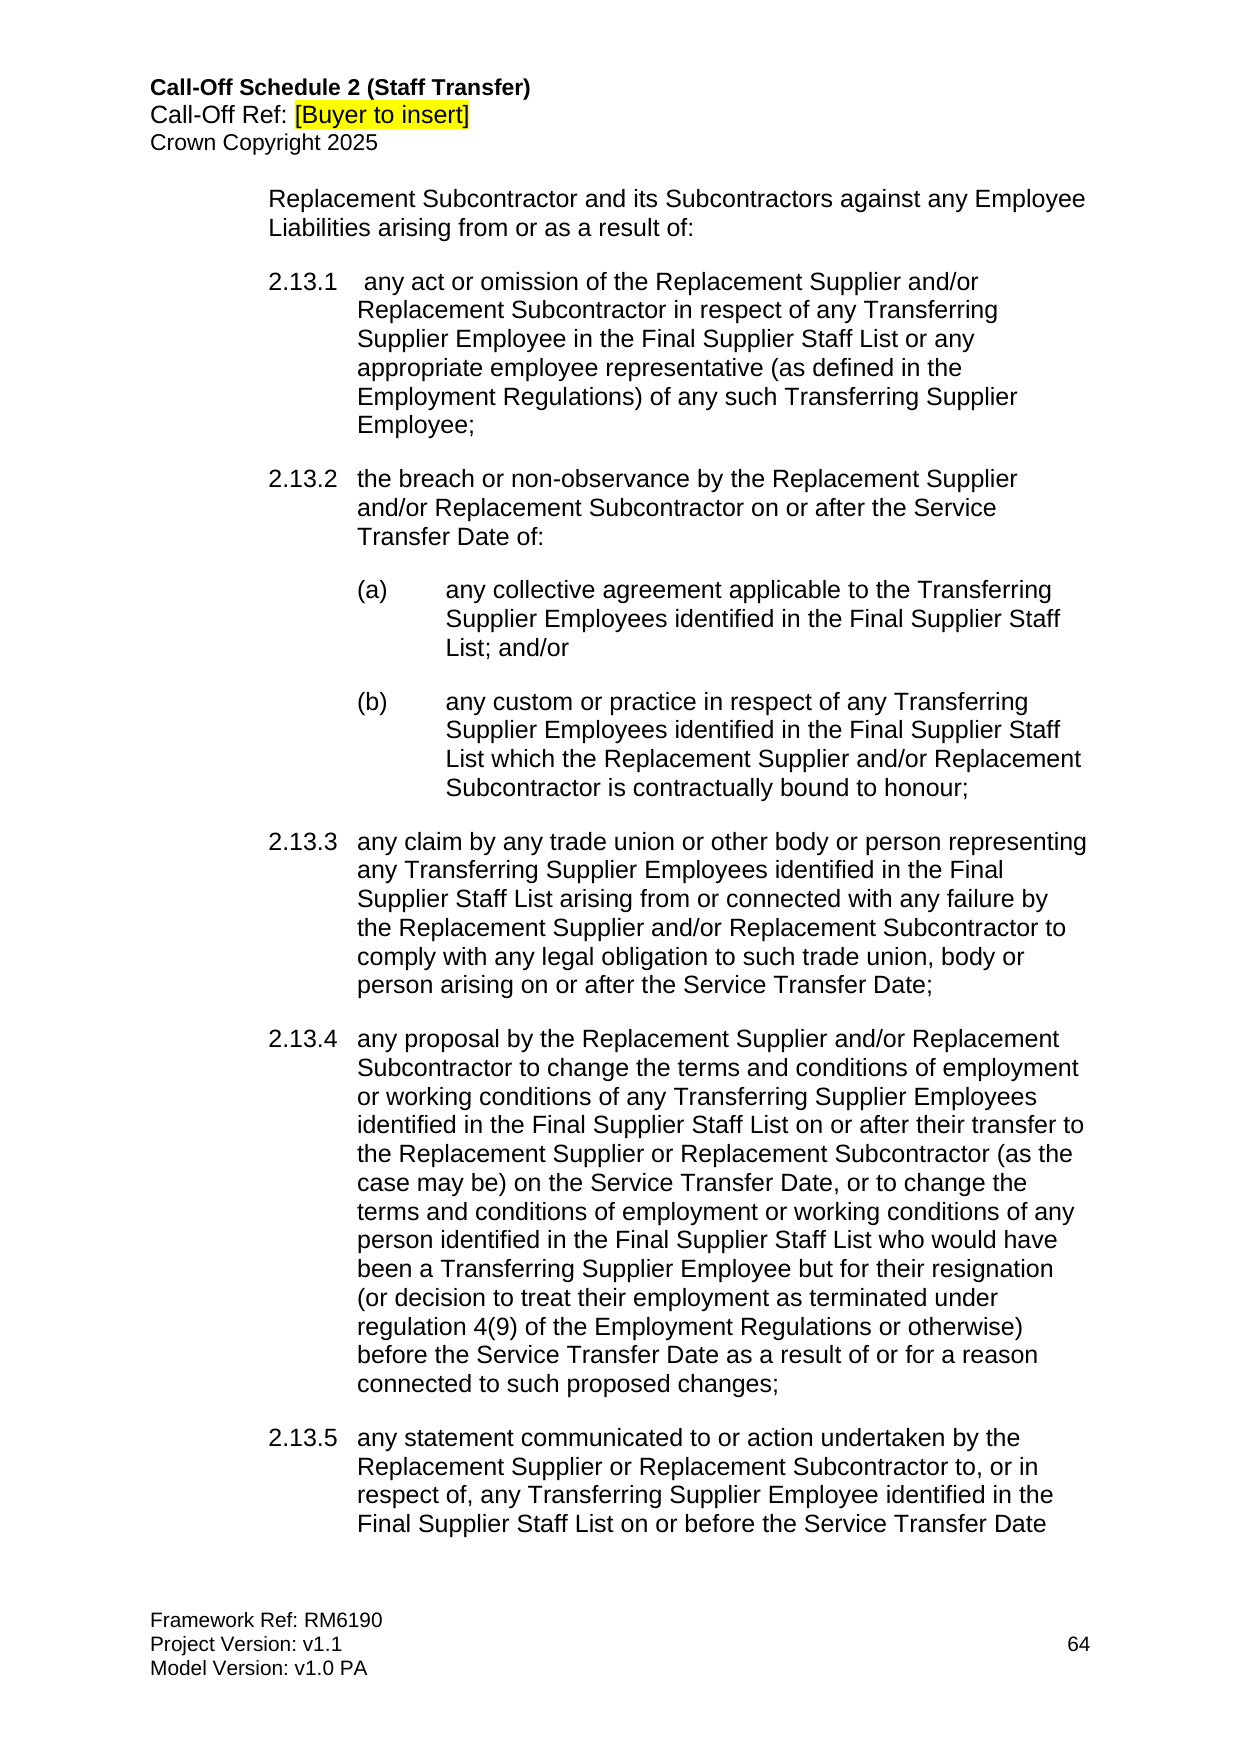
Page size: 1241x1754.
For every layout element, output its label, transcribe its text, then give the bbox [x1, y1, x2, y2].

list any act or omission of the Replacement Supplier and/or Replacement Subcontractor in respect of any Transferring Supplier Employee in the Final Supplier Staff List or any appropriate employee representative (as defined in the Employment Regulations) of any such Transferring Supplier Employee; [268, 267, 1090, 439]
list any proposal by the Replacement Supplier and/or Replacement Subcontractor to change the terms and conditions of employment or working conditions of any Transferring Supplier Employees identified in the Final Supplier Staff List on or after their transfer to the Replacement Supplier or Replacement Subcontractor (as the case may be) on the Service Transfer Date, or to change the terms and conditions of employment or working conditions of any person identified in the Final Supplier Staff List who would have been a Transferring Supplier Employee but for their resignation (or decision to treat their employment as terminated under regulation 4(9) of the Employment Regulations or otherwise) before the Service Transfer Date as a result of or for a reason connected to such proposed changes; [268, 1024, 1090, 1398]
list Replacement Subcontractor and its Subcontractors against any Employee Liabilities arising from or as a result of: [194, 184, 1090, 242]
subtitle any collective agreement applicable to the Transferring Supplier Employees identified in the Final Supplier Staff List; and/or [357, 575, 1090, 662]
list the breach or non-observance by the Replacement Supplier and/or Replacement Subcontractor on or after the Service Transfer Date of: [268, 464, 1090, 550]
list any statement communicated to or action undertaken by the Replacement Supplier or Replacement Subcontractor to, or in respect of, any Transferring Supplier Employee identified in the Final Supplier Staff List on or before the Service Transfer Date [268, 1423, 1090, 1538]
list any claim by any trade union or other body or person representing any Transferring Supplier Employees identified in the Final Supplier Staff List arising from or connected with any failure by the Replacement Supplier and/or Replacement Subcontractor to comply with any legal obligation to such trade union, body or person arising on or after the Service Transfer Date; [268, 827, 1090, 999]
subtitle any custom or practice in respect of any Transferring Supplier Employees identified in the Final Supplier Staff List which the Replacement Supplier and/or Replacement Subcontractor is contractually bound to honour; [357, 687, 1090, 802]
